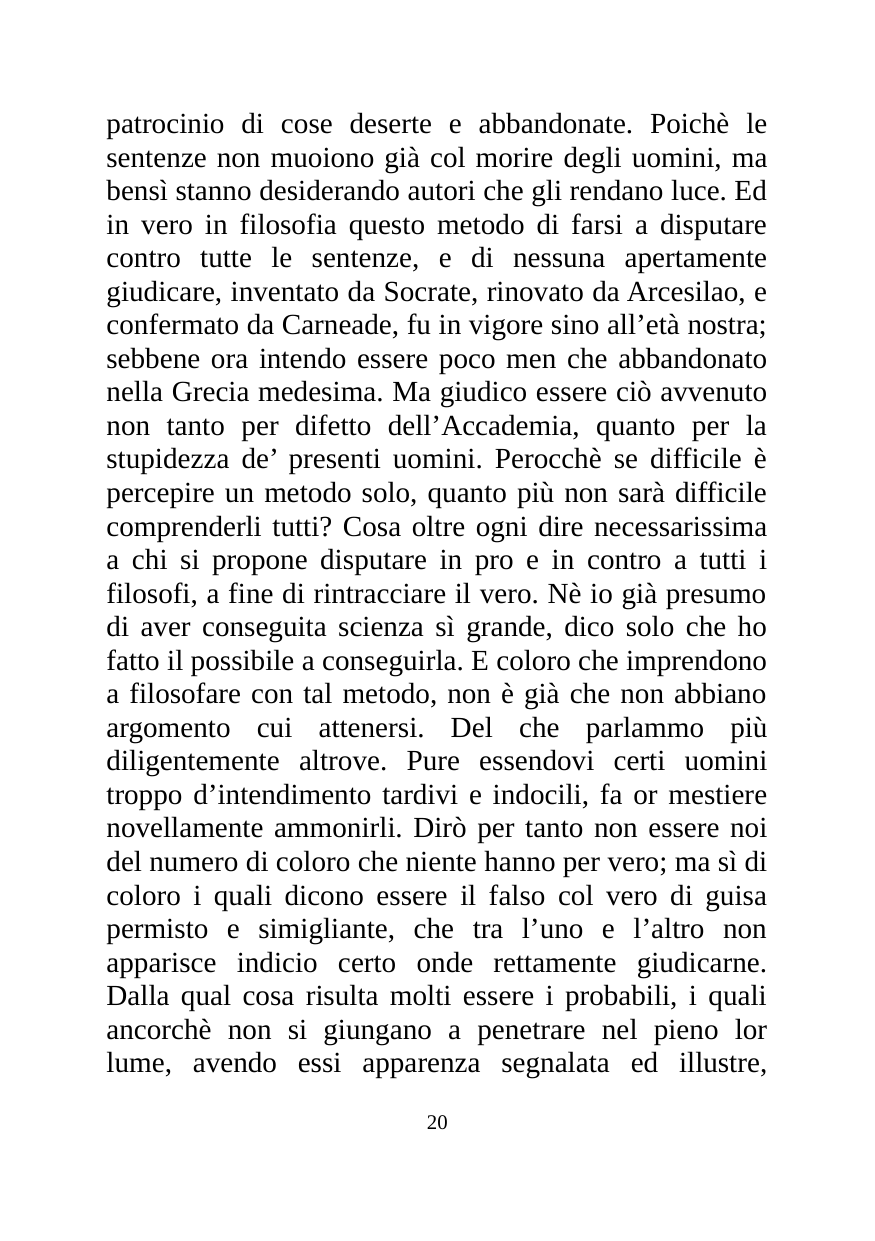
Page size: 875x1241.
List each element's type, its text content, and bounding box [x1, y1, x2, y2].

text patrocinio di cose deserte e abbandonate. Poichè le sentenze non muoiono già col morire degli uomini, ma bensì stanno desiderando autori che gli rendano luce. Ed in vero in filosofia questo metodo di farsi a disputare contro tutte le sentenze, e di nessuna apertamente giudicare, inventato da Socrate, rinovato da Arcesilao, e confermato da Carneade, fu in vigore sino all’età nostra; sebbene ora intendo essere poco men che abbandonato nella Grecia medesima. Ma giudico essere ciò avvenuto non tanto per difetto dell’Accademia, quanto per la stupidezza de’ presenti uomini. Perocchè se difficile è percepire un metodo solo, quanto più non sarà difficile comprenderli tutti? Cosa oltre ogni dire necessarissima a chi si propone disputare in pro e in contro a tutti i filosofi, a fine di rintracciare il vero. Nè io già presumo di aver conseguita scienza sì grande, dico solo che ho fatto il possibile a conseguirla. E coloro che imprendono a filosofare con tal metodo, non è già che non abbiano argomento cui attenersi. Del che parlammo più diligentemente altrove. Pure essendovi certi uomini troppo d’intendimento tardivi e indocili, fa or mestiere novellamente ammonirli. Dirò per tanto non essere noi del numero di coloro che niente hanno per vero; ma sì di coloro i quali dicono essere il falso col vero di guisa permisto e simigliante, che tra l’uno e l’altro non apparisce indicio certo onde rettamente giudicarne. Dalla qual cosa risulta molti essere i probabili, i quali ancorchè non si giungano a penetrare nel pieno lor lume, avendo essi apparenza segnalata ed illustre, [106, 106, 768, 1079]
